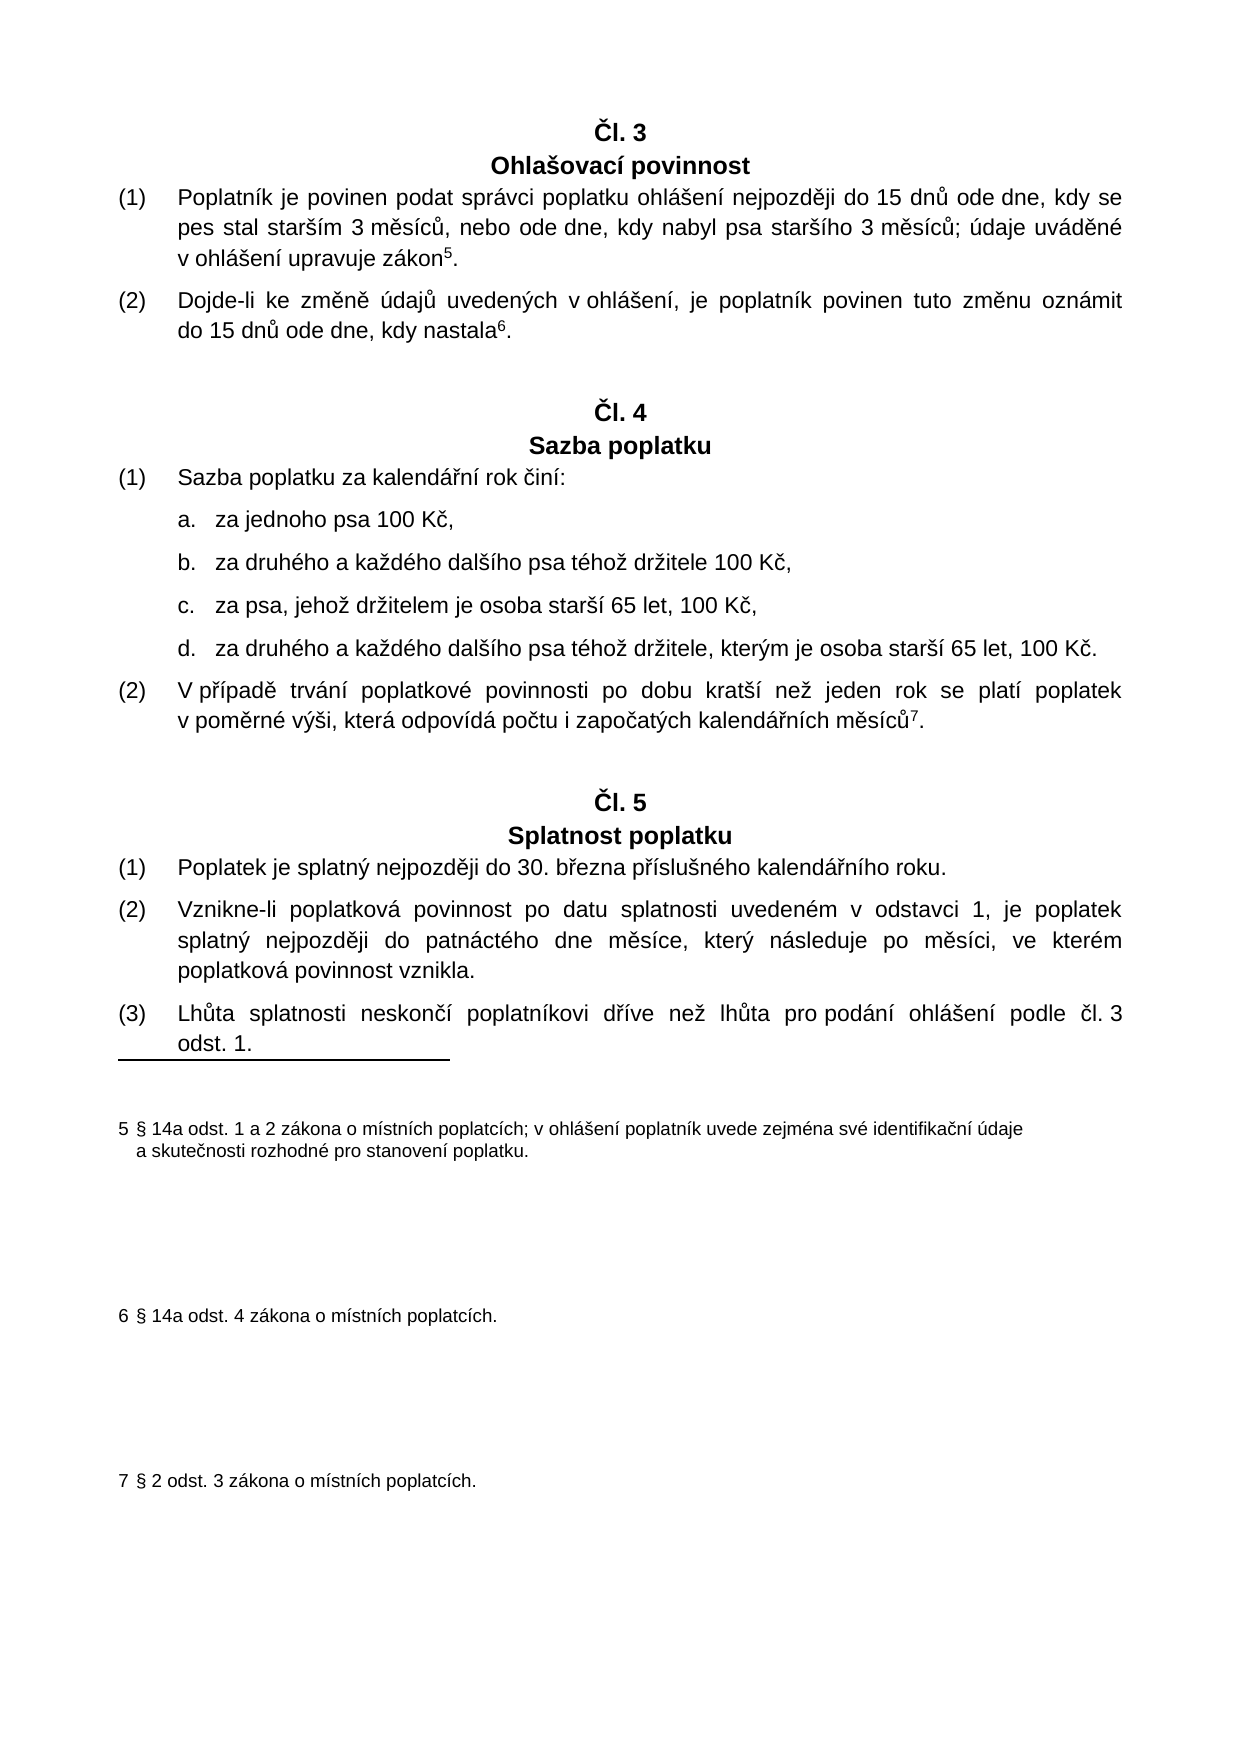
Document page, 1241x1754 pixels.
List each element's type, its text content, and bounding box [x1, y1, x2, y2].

list Dojde-li ke změně údajů uvedených v ohlášení, je poplatník povinen tuto změnu oznámit do 15 dnů ode dne, kdy nastala. [118, 287, 1122, 344]
list V případě trvání poplatkové povinnosti po dobu kratší než jeden rok se platí poplatek v poměrné výši, která odpovídá počtu i započatých kalendářních měsíců. [118, 677, 1122, 734]
list Lhůta splatnosti neskončí poplatníkovi dříve než lhůta pro podání ohlášení podle čl. 3 odst. 1. [118, 999, 1122, 1056]
subtitle Čl. 4 Sazba poplatku [118, 398, 1122, 459]
subtitle Čl. 5 Splatnost poplatku [118, 788, 1122, 849]
list § 2 odst. 3 zákona o místních poplatcích. [118, 1470, 1122, 1492]
list za druhého a každého dalšího psa téhož držitele 100 Kč, [177, 549, 1122, 576]
list § 14a odst. 4 zákona o místních poplatcích. [118, 1305, 1122, 1326]
list Sazba poplatku za kalendářní rok činí: [118, 464, 1122, 490]
list za psa, jehož držitelem je osoba starší 65 let, 100 Kč, [177, 592, 1122, 618]
list za druhého a každého dalšího psa téhož držitele, kterým je osoba starší 65 let, 100 Kč. [177, 634, 1122, 661]
list § 14a odst. 1 a 2 zákona o místních poplatcích; v ohlášení poplatník uvede zejména své identifikační údaje a skutečnosti rozhodné pro stanovení poplatku. [118, 1118, 1122, 1161]
list Vznikne-li poplatková povinnost po datu splatnosti uvedeném v odstavci 1, je poplatek splatný nejpozději do patnáctého dne měsíce, který následuje po měsíci, ve kterém poplatková povinnost vznikla. [118, 896, 1122, 983]
list Poplatník je povinen podat správci poplatku ohlášení nejpozději do 15 dnů ode dne, kdy se pes stal starším 3 měsíců, nebo ode dne, kdy nabyl psa staršího 3 měsíců; údaje uváděné v ohlášení upravuje zákon. [118, 184, 1122, 271]
list za jednoho psa 100 Kč, [177, 506, 1122, 533]
list Poplatek je splatný nejpozději do 30. března příslušného kalendářního roku. [118, 854, 1122, 880]
subtitle Čl. 3 Ohlašovací povinnost [118, 118, 1122, 180]
